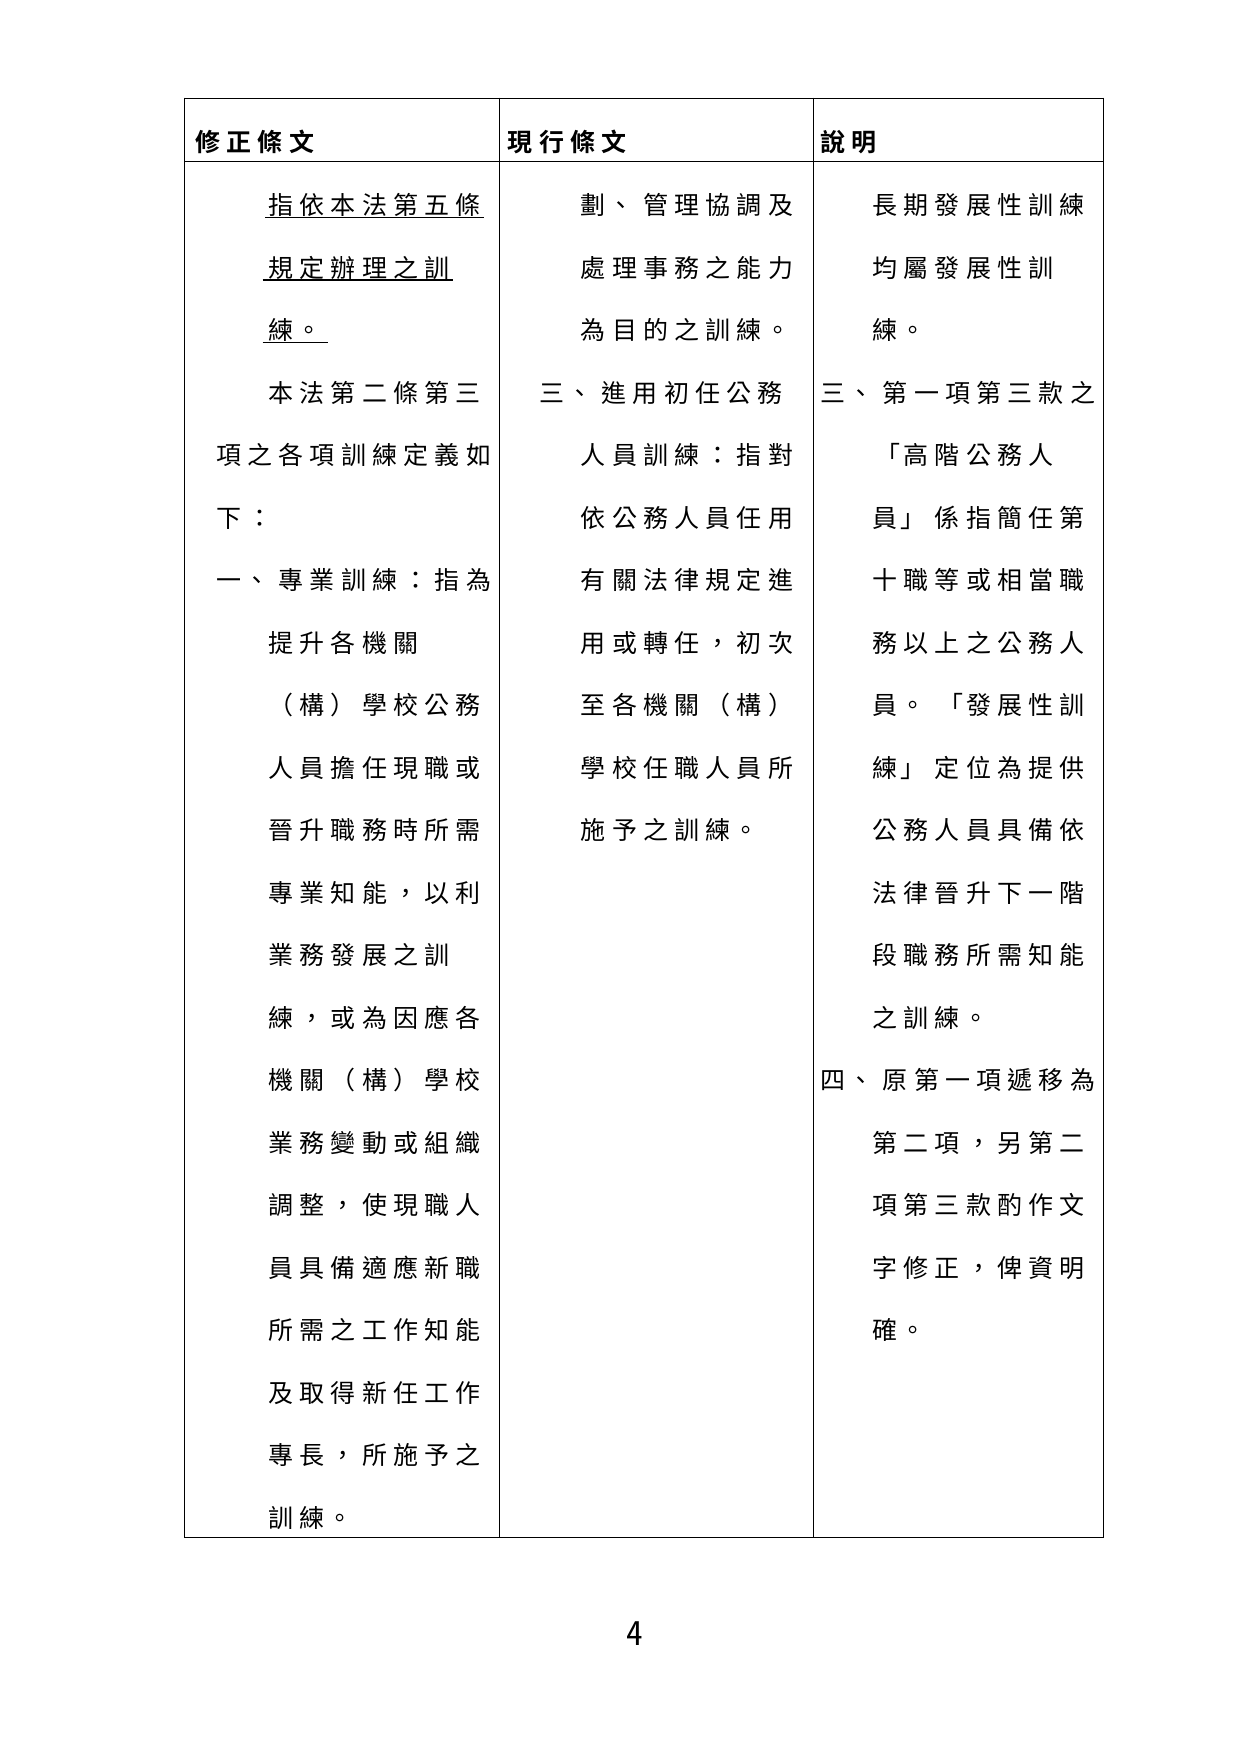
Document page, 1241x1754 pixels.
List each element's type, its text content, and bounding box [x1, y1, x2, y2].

table_cell 指依本法第五條規定辦理之訓練。 本法第二條第三項之各項訓練定義如下： 一、專業訓練：指為提升各機關（構）學校公務人員擔任現職或晉升職務時所需專業知能，以利業務發展之訓練，或為因應各機關（構）學校業務變動或組織調整，使現職人員具備適應新職所需之工作知能及取得新任工作專長，所施予之訓練。 [185, 162, 499, 1537]
table_header 修正條文 [185, 99, 499, 161]
table_cell 長期發展性訓練均屬發展性訓練。 三、第一項第三款之「高階公務人員」係指簡任第十職等或相當職務以上之公務人員。「發展性訓練」定位為提供公務人員具備依法律晉升下一階段職務所需知能之訓練。 四、原第一項遞移為第二項，另第二項第三款酌作文字修正，俾資明確。 [814, 162, 1103, 1537]
table_header 說明 [814, 99, 1103, 161]
table_cell 劃、管理協調及處理事務之能力為目的之訓練。 三、進用初任公務人員訓練：指對依公務人員任用有關法律規定進用或轉任，初次至各機關（構）學校任職人員所施予之訓練。 [500, 162, 813, 1537]
table_header 現行條文 [500, 99, 813, 161]
